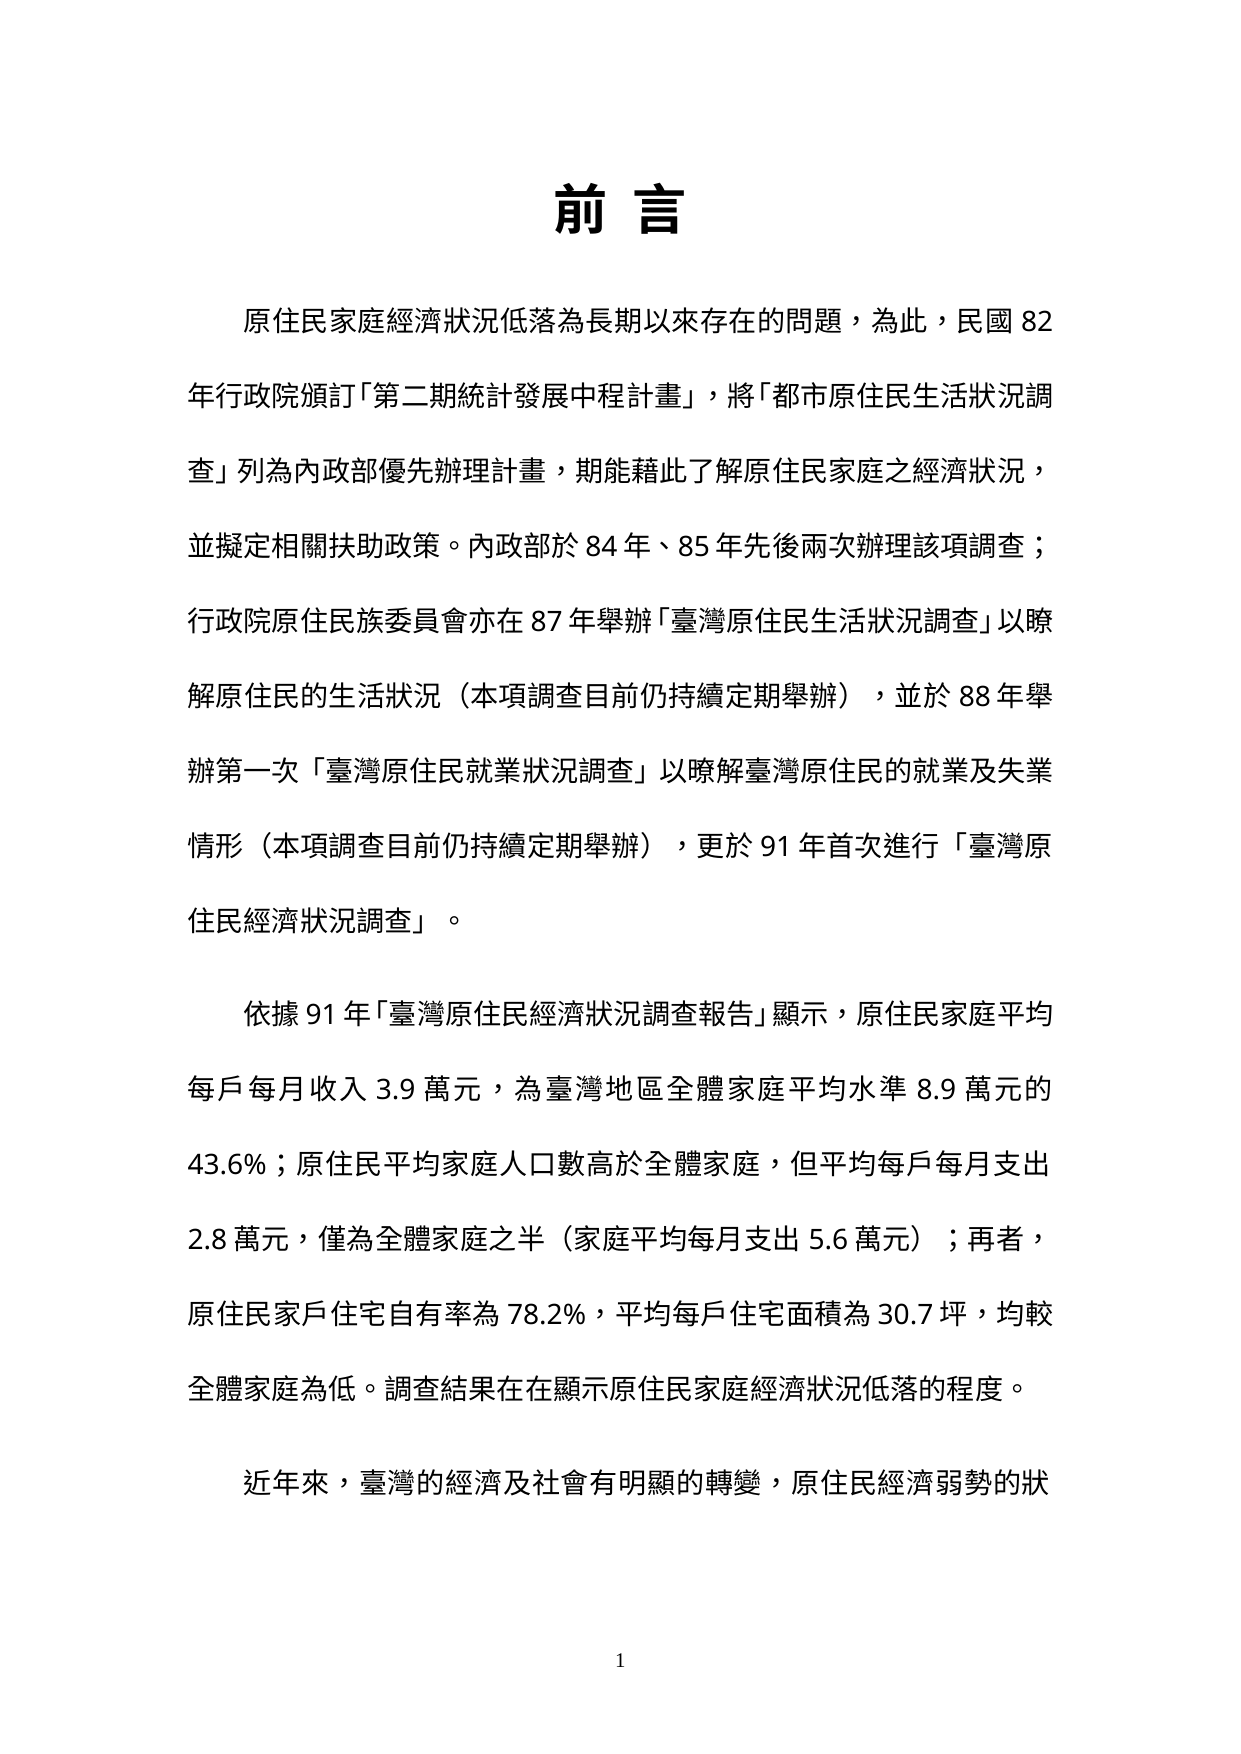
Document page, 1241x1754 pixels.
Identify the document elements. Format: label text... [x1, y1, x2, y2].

text 前 言 [187, 150, 1053, 262]
text 依據91年「臺灣原住民經濟狀況調查報告」顯示，原住民家庭平均每戶每月收入3.9萬元，為臺灣地區全體家庭平均水準8.9萬元的43.6%；原住民平均家庭人口數高於全體家庭，但平均每戶每月支出2.8萬元，僅為全體家庭之半（家庭平均每月支出5.6萬元）；再者，原住民家戶住宅自有率為78.2%，平均每戶住宅面積為30.7坪，均較全體家庭為低。調查結果在在顯示原住民家庭經濟狀況低落的程度。 [187, 975, 1053, 1425]
text 近年來，臺灣的經濟及社會有明顯的轉變，原住民經濟弱勢的狀 [187, 1444, 1053, 1519]
text 原住民家庭經濟狀況低落為長期以來存在的問題，為此，民國82年行政院頒訂「第二期統計發展中程計畫」，將「都市原住民生活狀況調查」列為內政部優先辦理計畫，期能藉此了解原住民家庭之經濟狀況，並擬定相關扶助政策。內政部於84年、85年先後兩次辦理該項調查；行政院原住民族委員會亦在87年舉辦「臺灣原住民生活狀況調查」以瞭解原住民的生活狀況（本項調查目前仍持續定期舉辦），並於88年舉辦第一次「臺灣原住民就業狀況調查」以暸解臺灣原住民的就業及失業情形（本項調查目前仍持續定期舉辦），更於91年首次進行「臺灣原住民經濟狀況調查」。 [187, 281, 1053, 956]
